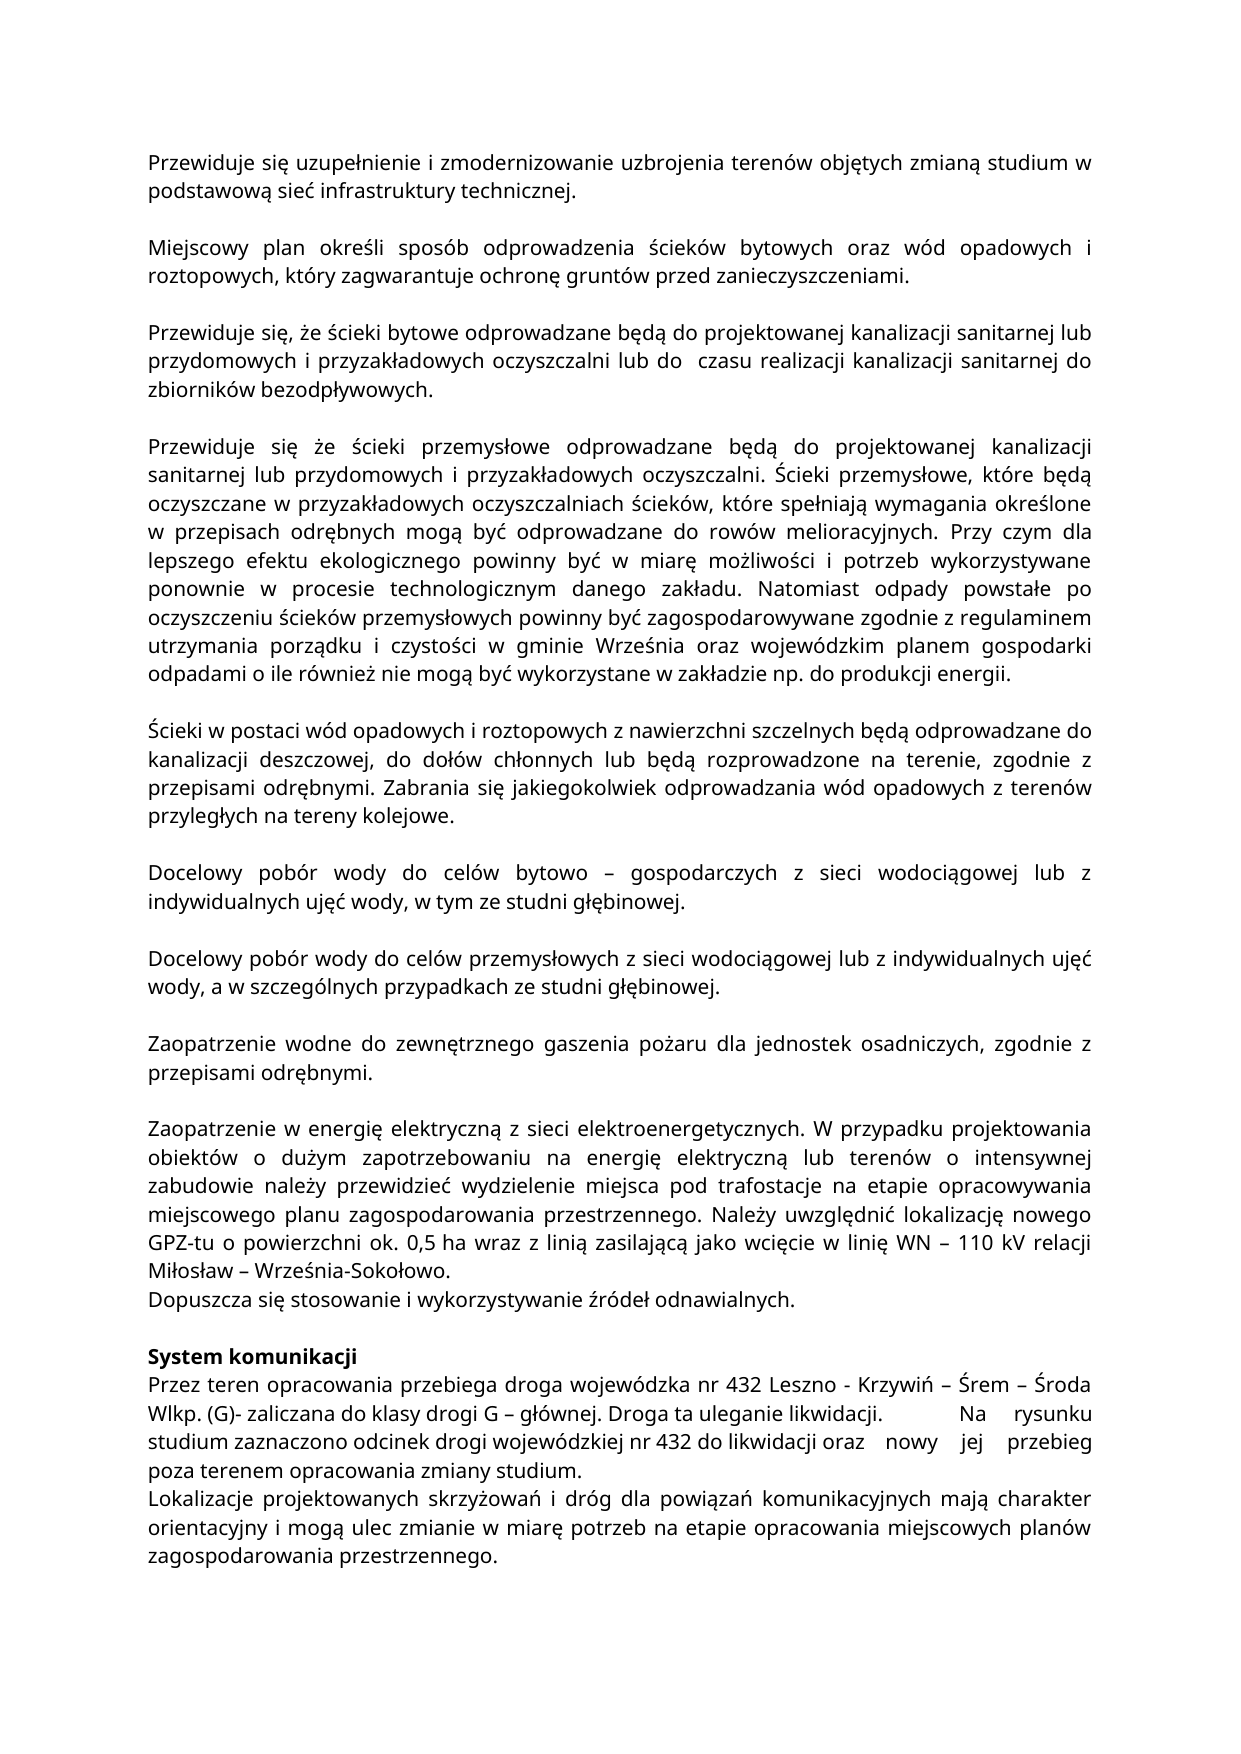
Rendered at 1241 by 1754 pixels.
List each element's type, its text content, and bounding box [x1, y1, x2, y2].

text Przewiduje się uzupełnienie i zmodernizowanie uzbrojenia terenów objętych zmianą studium w podstawową sieć infrastruktury technicznej. [148, 148, 1093, 204]
text Przewiduje się, że ścieki bytowe odprowadzane będą do projektowanej kanalizacji sanitarnej lub przydomowych i przyzakładowych oczyszczalni lub do czasu realizacji kanalizacji sanitarnej do zbiorników bezodpływowych. [148, 318, 1093, 403]
text Lokalizacje projektowanych skrzyżowań i dróg dla powiązań komunikacyjnych mają charakter orientacyjny i mogą ulec zmianie w miarę potrzeb na etapie opracowania miejscowych planów zagospodarowania przestrzennego. [148, 1484, 1093, 1569]
text Docelowy pobór wody do celów przemysłowych z sieci wodociągowej lub z indywidualnych ujęć wody, a w szczególnych przypadkach ze studni głębinowej. [148, 944, 1093, 1001]
text Docelowy pobór wody do celów bytowo – gospodarczych z sieci wodociągowej lub z indywidualnych ujęć wody, w tym ze studni głębinowej. [148, 858, 1093, 915]
text Dopuszcza się stosowanie i wykorzystywanie źródeł odnawialnych. [148, 1285, 1093, 1313]
text System komunikacji [148, 1342, 1093, 1370]
text Miejscowy plan określi sposób odprowadzenia ścieków bytowych oraz wód opadowych i roztopowych, który zagwarantuje ochronę gruntów przed zanieczyszczeniami. [148, 233, 1093, 290]
text Zaopatrzenie wodne do zewnętrznego gaszenia pożaru dla jednostek osadniczych, zgodnie z przepisami odrębnymi. [148, 1029, 1093, 1086]
text Ścieki w postaci wód opadowych i roztopowych z nawierzchni szczelnych będą odprowadzane do kanalizacji deszczowej, do dołów chłonnych lub będą rozprowadzone na terenie, zgodnie z przepisami odrębnymi. Zabrania się jakiegokolwiek odprowadzania wód opadowych z terenów przyległych na tereny kolejowe. [148, 716, 1093, 830]
text Przewiduje się że ścieki przemysłowe odprowadzane będą do projektowanej kanalizacji sanitarnej lub przydomowych i przyzakładowych oczyszczalni. Ścieki przemysłowe, które będą oczyszczane w przyzakładowych oczyszczalniach ścieków, które spełniają wymagania określone w przepisach odrębnych mogą być odprowadzane do rowów melioracyjnych. Przy czym dla lepszego efektu ekologicznego powinny być w miarę możliwości i potrzeb wykorzystywane ponownie w procesie technologicznym danego zakładu. Natomiast odpady powstałe po oczyszczeniu ścieków przemysłowych powinny być zagospodarowywane zgodnie z regulaminem utrzymania porządku i czystości w gminie Września oraz wojewódzkim planem gospodarki odpadami o ile również nie mogą być wykorzystane w zakładzie np. do produkcji energii. [148, 432, 1093, 688]
text Przez teren opracowania przebiega droga wojewódzka nr 432 Leszno - Krzywiń – Śrem – Środa Wlkp. (G)- zaliczana do klasy drogi G – głównej. Droga ta uleganie likwidacji. Na rysunku studium zaznaczono odcinek drogi wojewódzkiej nr 432 do likwidacji oraz nowy jej przebieg poza terenem opracowania zmiany studium. [148, 1370, 1093, 1484]
text Zaopatrzenie w energię elektryczną z sieci elektroenergetycznych. W przypadku projektowania obiektów o dużym zapotrzebowaniu na energię elektryczną lub terenów o intensywnej zabudowie należy przewidzieć wydzielenie miejsca pod trafostacje na etapie opracowywania miejscowego planu zagospodarowania przestrzennego. Należy uwzględnić lokalizację nowego GPZ-tu o powierzchni ok. 0,5 ha wraz z linią zasilającą jako wcięcie w linię WN – 110 kV relacji Miłosław – Września-Sokołowo. [148, 1114, 1093, 1285]
